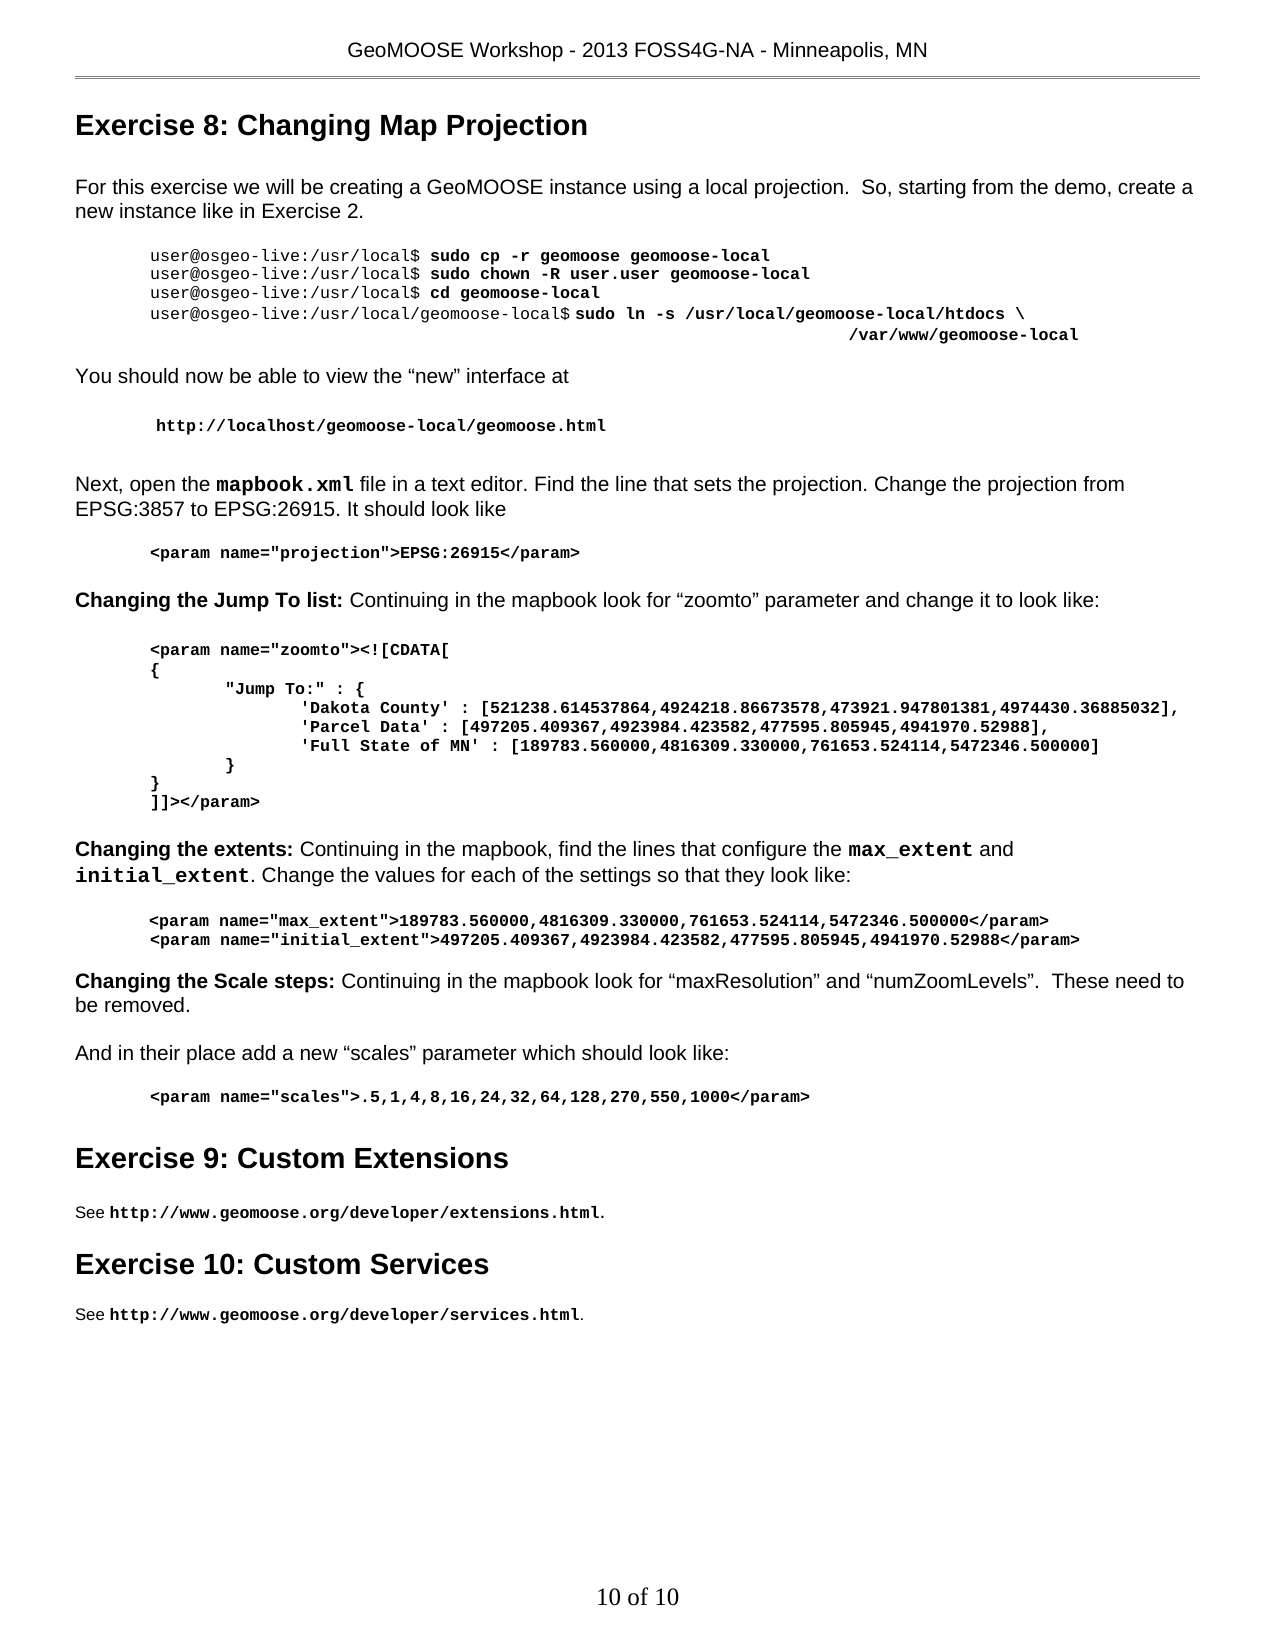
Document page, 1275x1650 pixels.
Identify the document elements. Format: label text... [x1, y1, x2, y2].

text And in their place add a new “scales” parameter which should look like: [75, 1041, 1200, 1064]
text 'Full State of MN' : [189783.560000,4816309.330000,761653.524114,5472346.500000] [75, 737, 1200, 756]
text /var/www/geomoose-local [150, 324, 1200, 345]
text user@osgeo-live:/usr/local$ cd geomoose-local [150, 285, 1200, 304]
text See http://www.geomoose.org/developer/extensions.html. [75, 1198, 1200, 1223]
text ]]></param> [75, 794, 1200, 813]
text "Jump To:" : { [75, 681, 1200, 699]
text <param name="zoomto"><![CDATA[ [75, 636, 1200, 662]
text Exercise 9: Custom Extensions [75, 1141, 1200, 1174]
text Exercise 8: Changing Map Projection [75, 108, 1200, 142]
text <param name="scales">.5,1,4,8,16,24,32,64,128,270,550,1000</param> [150, 1088, 1200, 1107]
text http://localhost/geomoose-local/geomoose.html [75, 412, 1200, 438]
text user@osgeo-live:/usr/local/geomoose-local$ sudo ln -s /usr/local/geomoose-local/htdocs \ [150, 304, 1200, 324]
text Next, open the mapbook.xml file in a text editor. Find the line that sets the projection. Change the projection from EPSG:3857 to EPSG:26915. It should look like [75, 471, 1200, 521]
text user@osgeo-live:/usr/local$ sudo chown -R user.user geomoose-local [150, 266, 1200, 285]
text You should now be able to view the “new” interface at [75, 364, 1200, 388]
text 'Dakota County' : [521238.614537864,4924218.86673578,473921.947801381,4974430.36885032], [75, 699, 1200, 718]
text Changing the extents: Continuing in the mapbook, find the lines that configure the max_extent and initial_extent. Change the values for each of the settings so that they look like: [75, 837, 1200, 888]
text } [75, 756, 1200, 775]
text <param name="projection">EPSG:26915</param> [150, 545, 1200, 564]
text Exercise 10: Custom Services [75, 1247, 1200, 1281]
text { [75, 662, 1200, 681]
text Changing the Scale steps: Continuing in the mapbook look for “maxResolution” and “numZoomLevels”. These need to be removed. [75, 969, 1200, 1017]
text For this exercise we will be creating a GeoMOOSE instance using a local projection. So, starting from the demo, create a new instance like in Exercise 2. [75, 175, 1200, 223]
text user@osgeo-live:/usr/local$ sudo cp -r geomoose geomoose-local [150, 247, 1200, 266]
text <param name="initial_extent">497205.409367,4923984.423582,477595.805945,4941970.52988</param> [75, 931, 1200, 950]
text } [75, 775, 1200, 794]
text <param name="max_extent">189783.560000,4816309.330000,761653.524114,5472346.500000</param> [149, 912, 1200, 931]
text 'Parcel Data' : [497205.409367,4923984.423582,477595.805945,4941970.52988], [75, 718, 1200, 737]
text See http://www.geomoose.org/developer/services.html. [75, 1304, 1200, 1325]
text Changing the Jump To list: Continuing in the mapbook look for “zoomto” parameter and change it to look like: [75, 588, 1200, 612]
